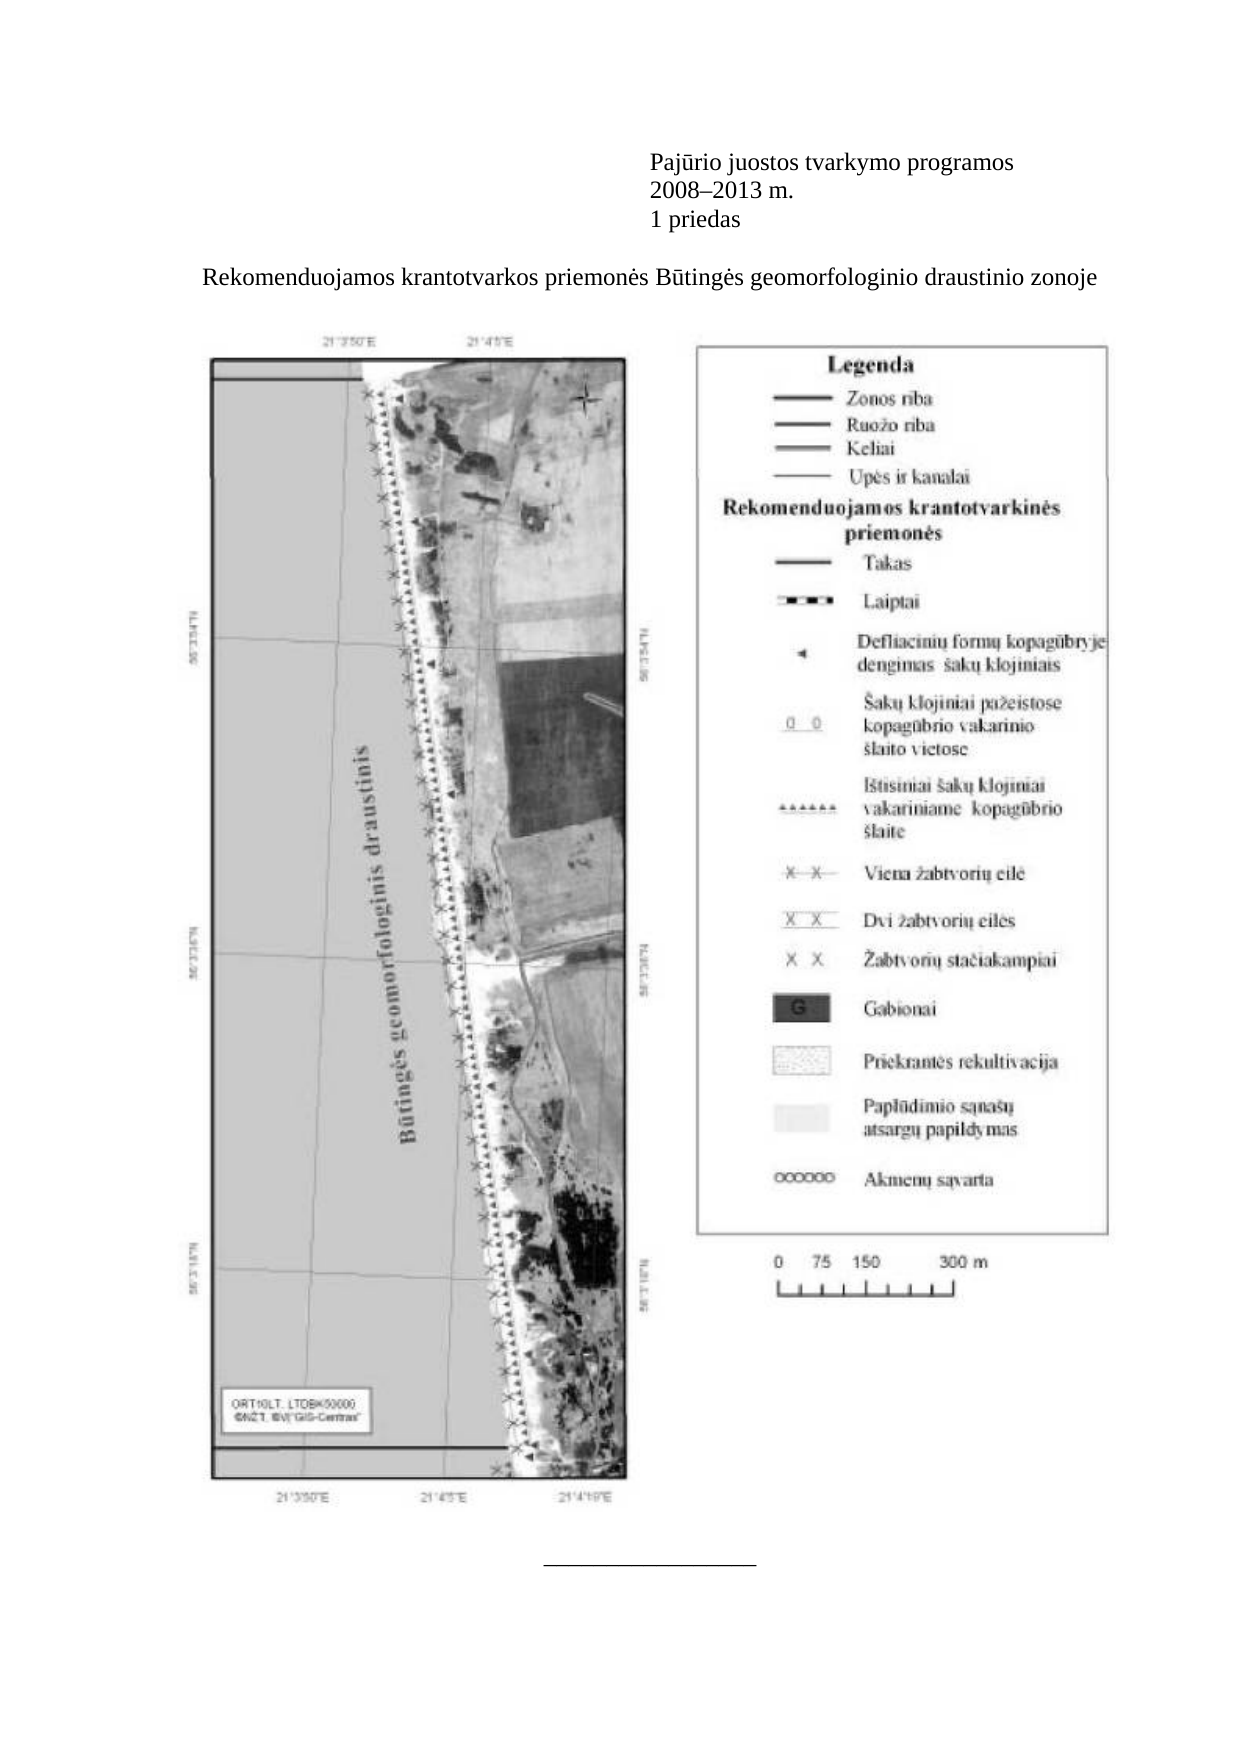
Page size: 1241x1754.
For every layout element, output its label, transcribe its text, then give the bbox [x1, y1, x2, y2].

text 1 priedas [649, 204, 1122, 233]
text _________________ [177, 1540, 1122, 1569]
text Rekomenduojamos krantotvarkos priemonės Būtingės geomorfologinio draustinio zonoje [177, 262, 1122, 291]
text Pajūrio juostos tvarkymo programos 2008–2013 m. [649, 147, 1122, 204]
